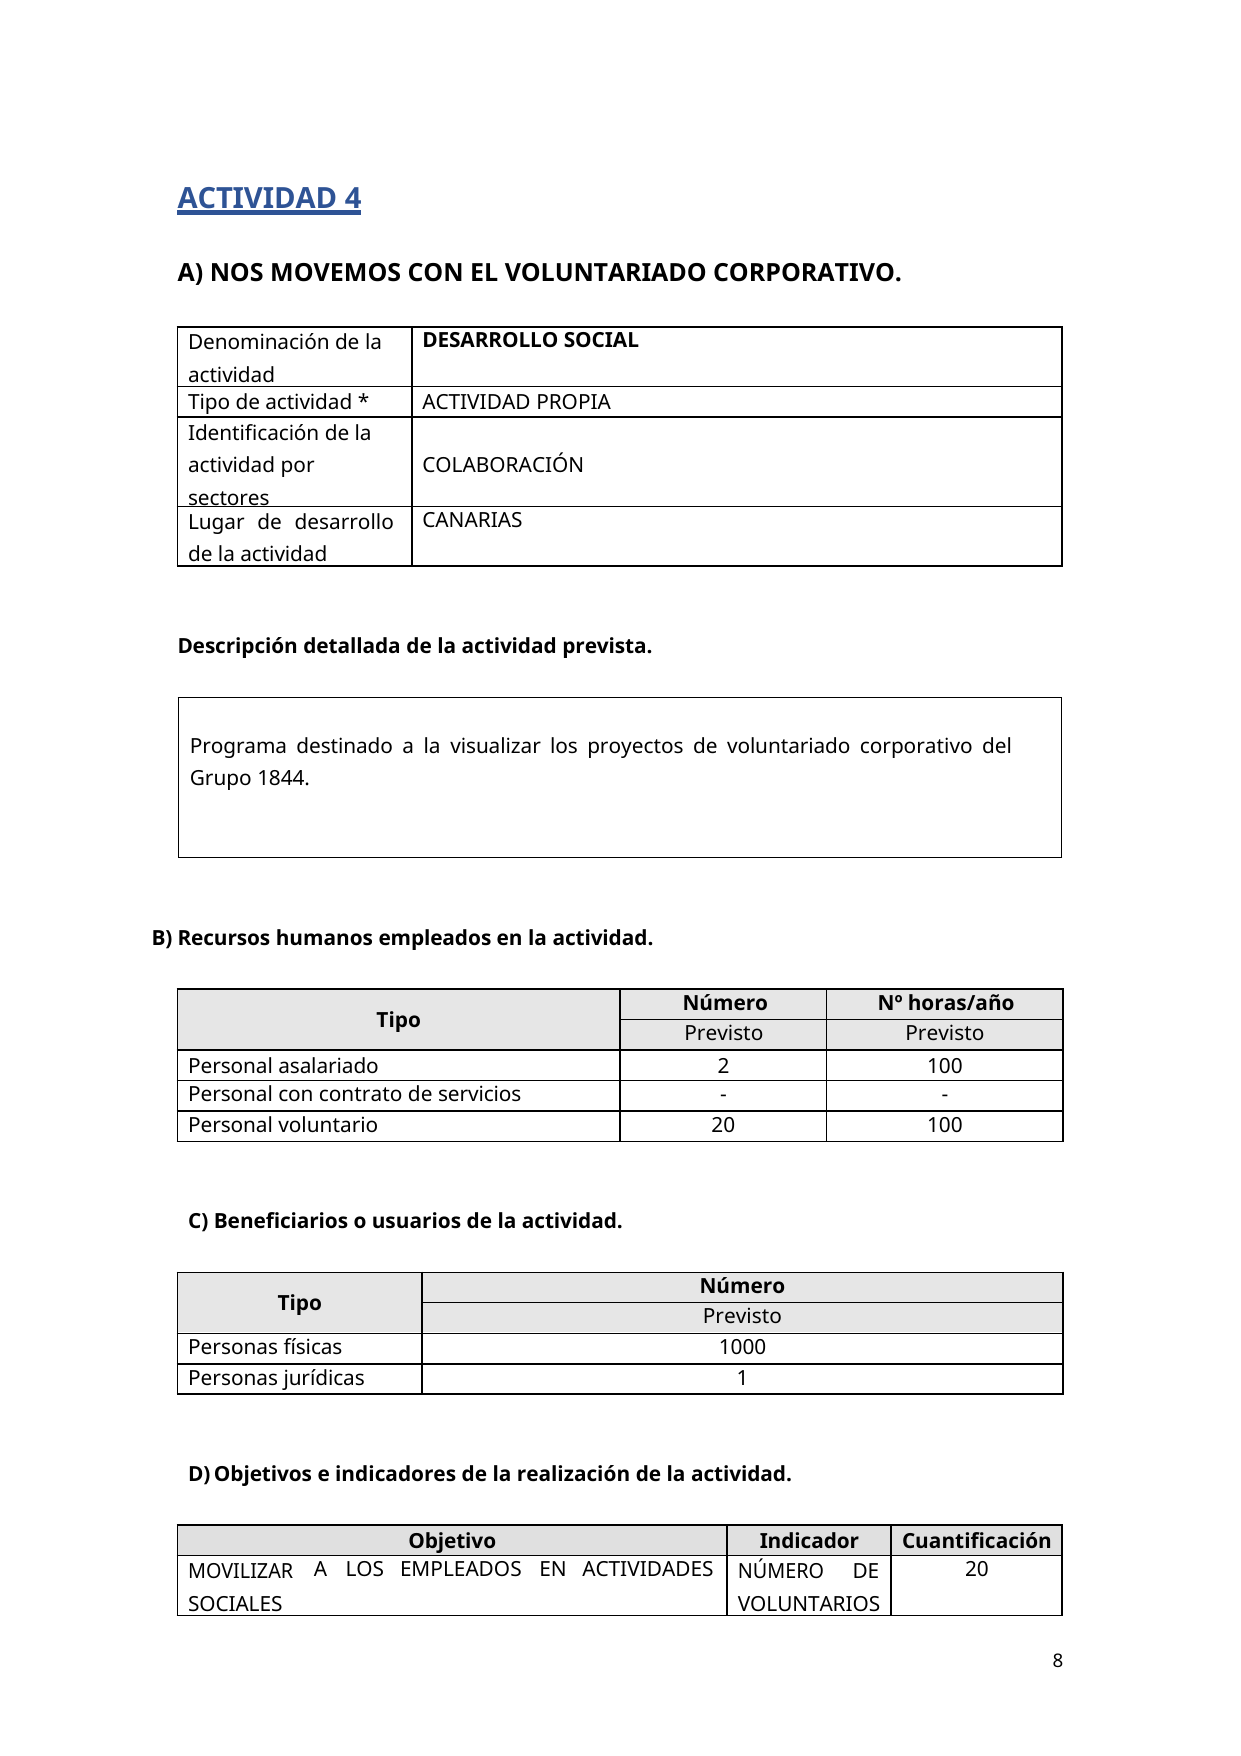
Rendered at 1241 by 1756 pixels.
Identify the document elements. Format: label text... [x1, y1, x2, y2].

table_cell Lugar de desarrollo de la actividad [178, 507, 411, 565]
table_header Denominación de la actividad [178, 328, 411, 386]
table_cell 1000 [423, 1334, 1062, 1363]
table_cell NÚMERO DE VOLUNTARIOS [728, 1556, 890, 1614]
table_cell Previsto [423, 1303, 1062, 1332]
list Recursos humanos empleados en la actividad. [151, 923, 1076, 952]
table_cell ACTIVIDAD PROPIA [413, 387, 1061, 416]
table_cell Personas físicas [178, 1334, 421, 1363]
table_cell 20 [621, 1112, 826, 1141]
table_header DESARROLLO SOCIAL [413, 328, 1061, 386]
table_cell MOVILIZAR SOCIALES [178, 1556, 305, 1614]
text Programa destinado a la visualizar los proyectos de voluntariado corporativo del Grupo 1844. [189, 731, 1050, 792]
table_cell ACTIVIDADES [574, 1556, 726, 1614]
table_cell Identificación de la actividad por sectores [178, 418, 411, 506]
table_header Número [423, 1273, 1062, 1302]
table_cell CANARIAS [413, 507, 1061, 565]
table_cell Previsto [827, 1020, 1062, 1049]
table_header Tipo [178, 990, 619, 1049]
table_cell EN [531, 1556, 574, 1614]
text Descripción detallada de la actividad prevista. [177, 631, 1076, 660]
table_cell EMPLEADOS [392, 1556, 531, 1614]
table_cell Personal voluntario [178, 1112, 619, 1141]
table_header Cuantificación [892, 1526, 1061, 1555]
list Beneficiarios o usuarios de la actividad. [188, 1207, 1076, 1235]
table_header Indicador [728, 1526, 890, 1555]
table_cell LOS [337, 1556, 392, 1614]
table_cell Personal asalariado [178, 1051, 619, 1079]
table_cell Tipo de actividad * [178, 387, 411, 416]
list Objetivos e indicadores de la realización de la actividad. [188, 1459, 1076, 1488]
table_cell - [621, 1081, 826, 1110]
table_cell 100 [827, 1112, 1062, 1141]
table_header Nº horas/año [827, 990, 1062, 1019]
table_cell - [827, 1081, 1062, 1110]
table_cell Previsto [621, 1020, 826, 1049]
table_header Objetivo [178, 1526, 726, 1555]
table_cell 20 [892, 1556, 1061, 1614]
table_cell 100 [827, 1051, 1062, 1079]
table_cell Personas jurídicas [178, 1365, 421, 1393]
table_cell COLABORACIÓN [413, 418, 1061, 506]
table_cell 2 [621, 1051, 826, 1079]
table_cell A [305, 1556, 337, 1614]
table_header Número [621, 990, 826, 1019]
table_cell Personal con contrato de servicios [178, 1081, 619, 1110]
subtitle A) NOS MOVEMOS CON EL VOLUNTARIADO CORPORATIVO. [177, 254, 1076, 289]
table_header Tipo [178, 1273, 421, 1332]
subtitle ACTIVIDAD 4 [177, 177, 1076, 217]
table_cell 1 [423, 1365, 1062, 1393]
